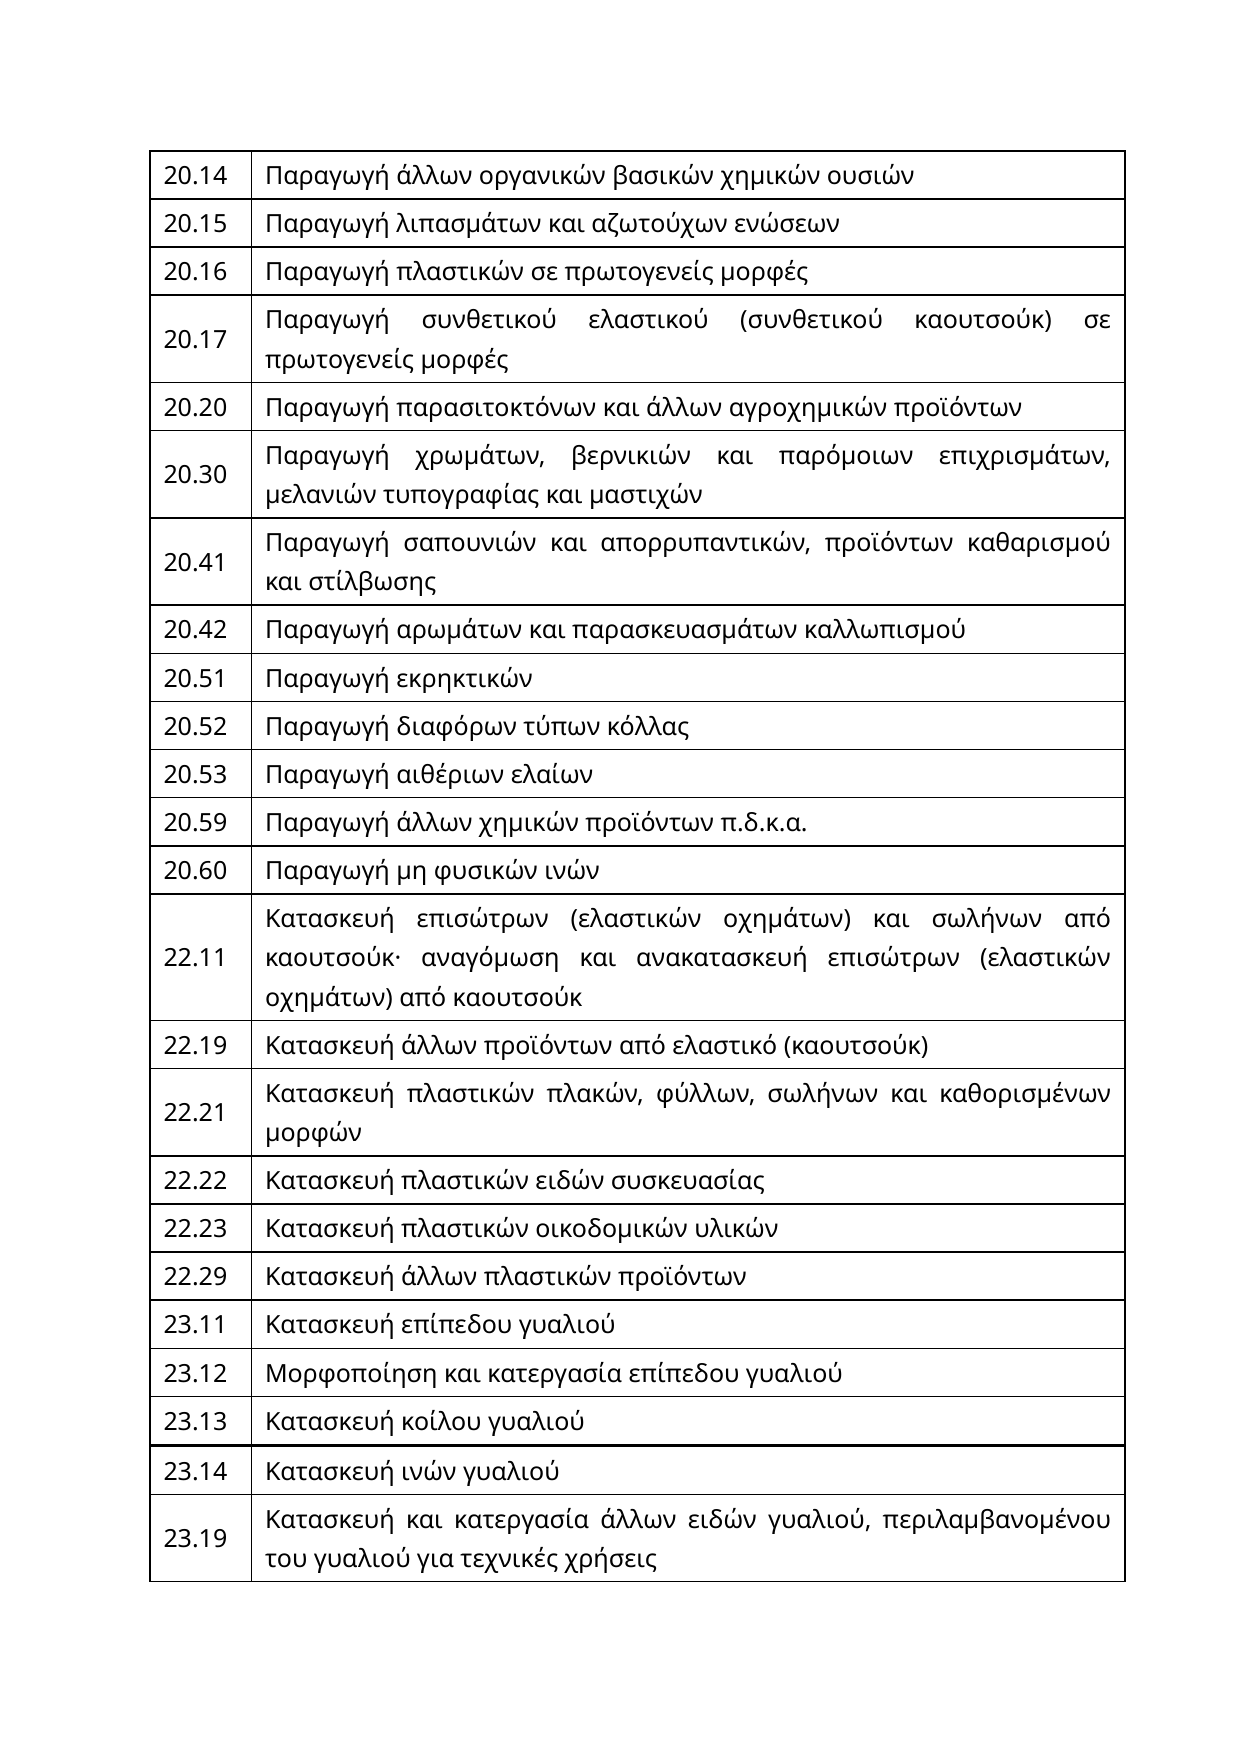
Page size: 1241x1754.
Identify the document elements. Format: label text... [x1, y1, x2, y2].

table_cell Μορφοποίηση και κατεργασία επίπεδου γυαλιού [252, 1349, 1124, 1396]
table_header 23.14 [151, 1447, 251, 1493]
table_cell Παραγωγή συνθετικού ελαστικού (συνθετικού καουτσούκ) σε πρωτογενείς μορφές [252, 296, 1124, 382]
table_cell 20.51 [151, 654, 251, 701]
table_cell Παραγωγή εκρηκτικών [252, 654, 1124, 701]
table_cell Κατασκευή κοίλου γυαλιού [252, 1397, 1124, 1444]
table_cell 22.29 [151, 1253, 251, 1299]
table_cell 23.13 [151, 1397, 251, 1444]
table_cell Κατασκευή επισώτρων (ελαστικών οχημάτων) και σωλήνων από καουτσούκ· αναγόμωση και ανακατασκευή επισώτρων (ελαστικών οχημάτων) από καουτσούκ [252, 895, 1124, 1019]
table_cell Κατασκευή πλαστικών ειδών συσκευασίας [252, 1157, 1124, 1203]
table_cell Παραγωγή πλαστικών σε πρωτογενείς μορφές [252, 248, 1124, 294]
table_cell 20.30 [151, 431, 251, 517]
table_cell Παραγωγή παρασιτοκτόνων και άλλων αγροχημικών προϊόντων [252, 383, 1124, 430]
table_header Κατασκευή ινών γυαλιού [252, 1447, 1124, 1493]
table_cell 20.14 [151, 152, 251, 198]
table_cell 22.23 [151, 1205, 251, 1251]
table_cell Κατασκευή άλλων προϊόντων από ελαστικό (καουτσούκ) [252, 1021, 1124, 1068]
table_cell Κατασκευή και κατεργασία άλλων ειδών γυαλιού, περιλαμβανομένου του γυαλιού για τεχνικές χρήσεις [252, 1495, 1124, 1581]
table_cell Παραγωγή άλλων οργανικών βασικών χημικών ουσιών [252, 152, 1124, 198]
table_cell Παραγωγή χρωμάτων, βερνικιών και παρόμοιων επιχρισμάτων, μελανιών τυπογραφίας και μαστιχών [252, 431, 1124, 517]
table_cell 20.53 [151, 750, 251, 797]
table_cell Παραγωγή μη φυσικών ινών [252, 847, 1124, 893]
table_cell 20.15 [151, 200, 251, 246]
table_cell 22.11 [151, 895, 251, 1019]
table_cell Παραγωγή διαφόρων τύπων κόλλας [252, 702, 1124, 749]
table_cell 22.19 [151, 1021, 251, 1068]
table_cell 23.12 [151, 1349, 251, 1396]
table_cell Κατασκευή άλλων πλαστικών προϊόντων [252, 1253, 1124, 1299]
table_cell 20.42 [151, 606, 251, 652]
table_cell Κατασκευή επίπεδου γυαλιού [252, 1301, 1124, 1347]
table_cell 20.59 [151, 798, 251, 845]
table_cell Παραγωγή αρωμάτων και παρασκευασμάτων καλλωπισμού [252, 606, 1124, 652]
table_cell Παραγωγή αιθέριων ελαίων [252, 750, 1124, 797]
table_cell 23.11 [151, 1301, 251, 1347]
table_cell 20.17 [151, 296, 251, 382]
table_cell 20.60 [151, 847, 251, 893]
table_cell 20.52 [151, 702, 251, 749]
table_cell Παραγωγή σαπουνιών και απορρυπαντικών, προϊόντων καθαρισμού και στίλβωσης [252, 519, 1124, 604]
table_cell 20.16 [151, 248, 251, 294]
table_cell Παραγωγή λιπασμάτων και αζωτούχων ενώσεων [252, 200, 1124, 246]
table_cell Παραγωγή άλλων χημικών προϊόντων π.δ.κ.α. [252, 798, 1124, 845]
table_cell 20.20 [151, 383, 251, 430]
table_cell 23.19 [151, 1495, 251, 1581]
table_cell 22.22 [151, 1157, 251, 1203]
table_cell 20.41 [151, 519, 251, 604]
table_cell Κατασκευή πλαστικών οικοδομικών υλικών [252, 1205, 1124, 1251]
table_cell 22.21 [151, 1069, 251, 1155]
table_cell Κατασκευή πλαστικών πλακών, φύλλων, σωλήνων και καθορισμένων μορφών [252, 1069, 1124, 1155]
